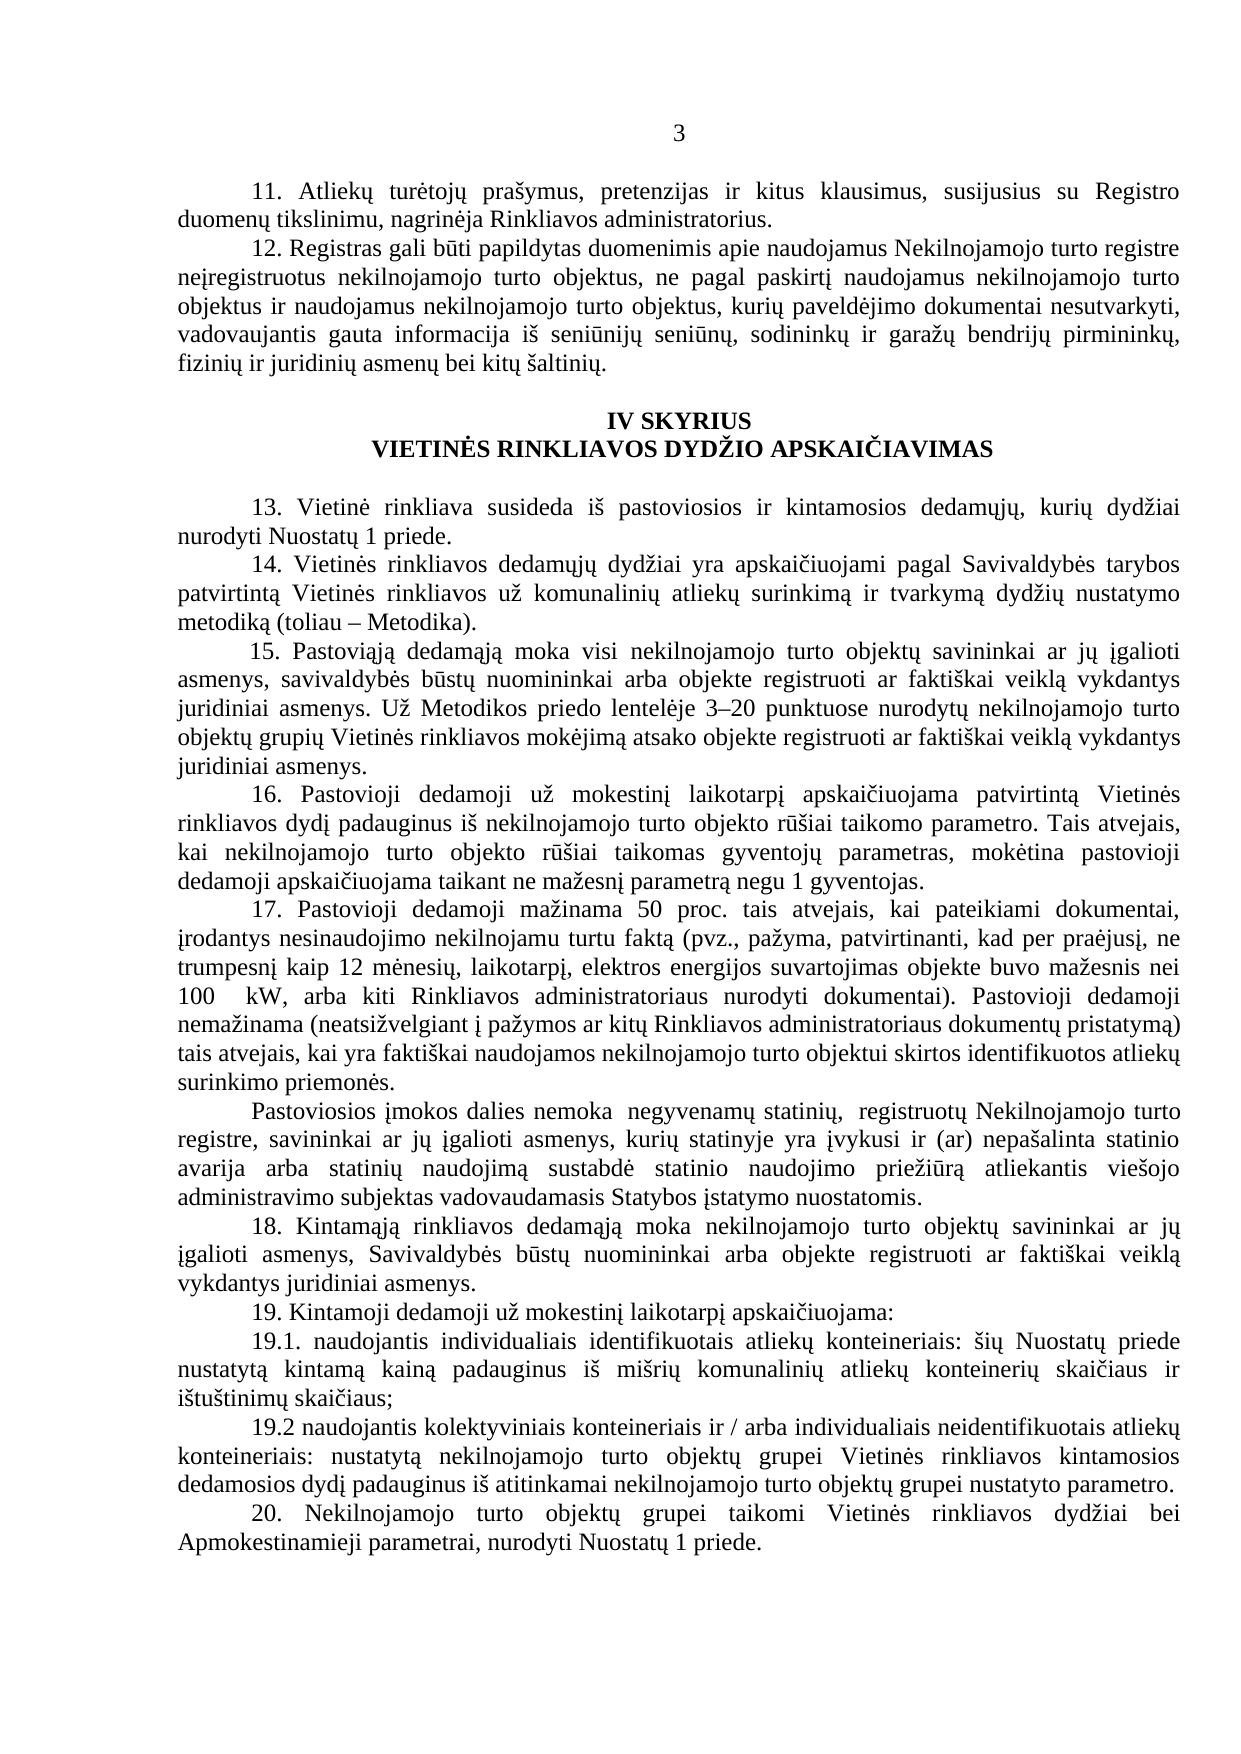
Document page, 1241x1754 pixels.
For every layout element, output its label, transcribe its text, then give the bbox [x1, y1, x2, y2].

text 19.2 naudojantis kolektyviniais konteineriais ir / arba individualiais neidentifikuotais atliekų konteineriais: nustatytą nekilnojamojo turto objektų grupei Vietinės rinkliavos kintamosios dedamosios dydį padauginus iš atitinkamai nekilnojamojo turto objektų grupei nustatyto parametro. [177, 1412, 1181, 1498]
text 18. Kintamąją rinkliavos dedamąją moka nekilnojamojo turto objektų savininkai ar jų įgalioti asmenys, Savivaldybės būstų nuomininkai arba objekte registruoti ar faktiškai veiklą vykdantys juridiniai asmenys. [177, 1211, 1181, 1297]
text IV SKYRIUS [177, 406, 1181, 434]
text 16. Pastovioji dedamoji už mokestinį laikotarpį apskaičiuojama patvirtintą Vietinės rinkliavos dydį padauginus iš nekilnojamojo turto objekto rūšiai taikomo parametro. Tais atvejais, kai nekilnojamojo turto objekto rūšiai taikomas gyventojų parametras, mokėtina pastovioji dedamoji apskaičiuojama taikant ne mažesnį parametrą negu 1 gyventojas. [177, 779, 1181, 894]
text 11. Atliekų turėtojų prašymus, pretenzijas ir kitus klausimus, susijusius su Registro duomenų tikslinimu, nagrinėja Rinkliavos administratorius. [177, 176, 1181, 233]
text 20. Nekilnojamojo turto objektų grupei taikomi Vietinės rinkliavos dydžiai bei Apmokestinamieji parametrai, nurodyti Nuostatų 1 priede. [177, 1498, 1181, 1556]
text 19. Kintamoji dedamoji už mokestinį laikotarpį apskaičiuojama: [177, 1297, 1181, 1326]
text 13. Vietinė rinkliava susideda iš pastoviosios ir kintamosios dedamųjų, kurių dydžiai nurodyti Nuostatų 1 priede. [177, 492, 1181, 549]
text 14. Vietinės rinkliavos dedamųjų dydžiai yra apskaičiuojami pagal Savivaldybės tarybos patvirtintą Vietinės rinkliavos už komunalinių atliekų surinkimą ir tvarkymą dydžių nustatymo metodiką (toliau – Metodika). [177, 549, 1181, 636]
text Pastoviosios įmokos dalies nemoka negyvenamų statinių, registruotų Nekilnojamojo turto registre, savininkai ar jų įgalioti asmenys, kurių statinyje yra įvykusi ir (ar) nepašalinta statinio avarija arba statinių naudojimą sustabdė statinio naudojimo priežiūrą atliekantis viešojo administravimo subjektas vadovaudamasis Statybos įstatymo nuostatomis. [177, 1096, 1181, 1211]
text VIETINĖS RINKLIAVOS DYDŽIO APSKAIČIAVIMAS [177, 434, 1181, 463]
text 19.1. naudojantis individualiais identifikuotais atliekų konteineriais: šių Nuostatų priede nustatytą kintamą kainą padauginus iš mišrių komunalinių atliekų konteinerių skaičiaus ir ištuštinimų skaičiaus; [177, 1326, 1181, 1412]
text 12. Registras gali būti papildytas duomenimis apie naudojamus Nekilnojamojo turto registre neįregistruotus nekilnojamojo turto objektus, ne pagal paskirtį naudojamus nekilnojamojo turto objektus ir naudojamus nekilnojamojo turto objektus, kurių paveldėjimo dokumentai nesutvarkyti, vadovaujantis gauta informacija iš seniūnijų seniūnų, sodininkų ir garažų bendrijų pirmininkų, fizinių ir juridinių asmenų bei kitų šaltinių. [177, 233, 1181, 377]
text 15. Pastoviąją dedamąją moka visi nekilnojamojo turto objektų savininkai ar jų įgalioti asmenys, savivaldybės būstų nuomininkai arba objekte registruoti ar faktiškai veiklą vykdantys juridiniai asmenys. Už Metodikos priedo lentelėje 3–20 punktuose nurodytų nekilnojamojo turto objektų grupių Vietinės rinkliavos mokėjimą atsako objekte registruoti ar faktiškai veiklą vykdantys juridiniai asmenys. [177, 636, 1181, 779]
text 17. Pastovioji dedamoji mažinama 50 proc. tais atvejais, kai pateikiami dokumentai, įrodantys nesinaudojimo nekilnojamu turtu faktą (pvz., pažyma, patvirtinanti, kad per praėjusį, ne trumpesnį kaip 12 mėnesių, laikotarpį, elektros energijos suvartojimas objekte buvo mažesnis nei 100 kW, arba kiti Rinkliavos administratoriaus nurodyti dokumentai). Pastovioji dedamoji nemažinama (neatsižvelgiant į pažymos ar kitų Rinkliavos administratoriaus dokumentų pristatymą) tais atvejais, kai yra faktiškai naudojamos nekilnojamojo turto objektui skirtos identifikuotos atliekų surinkimo priemonės. [177, 894, 1181, 1096]
